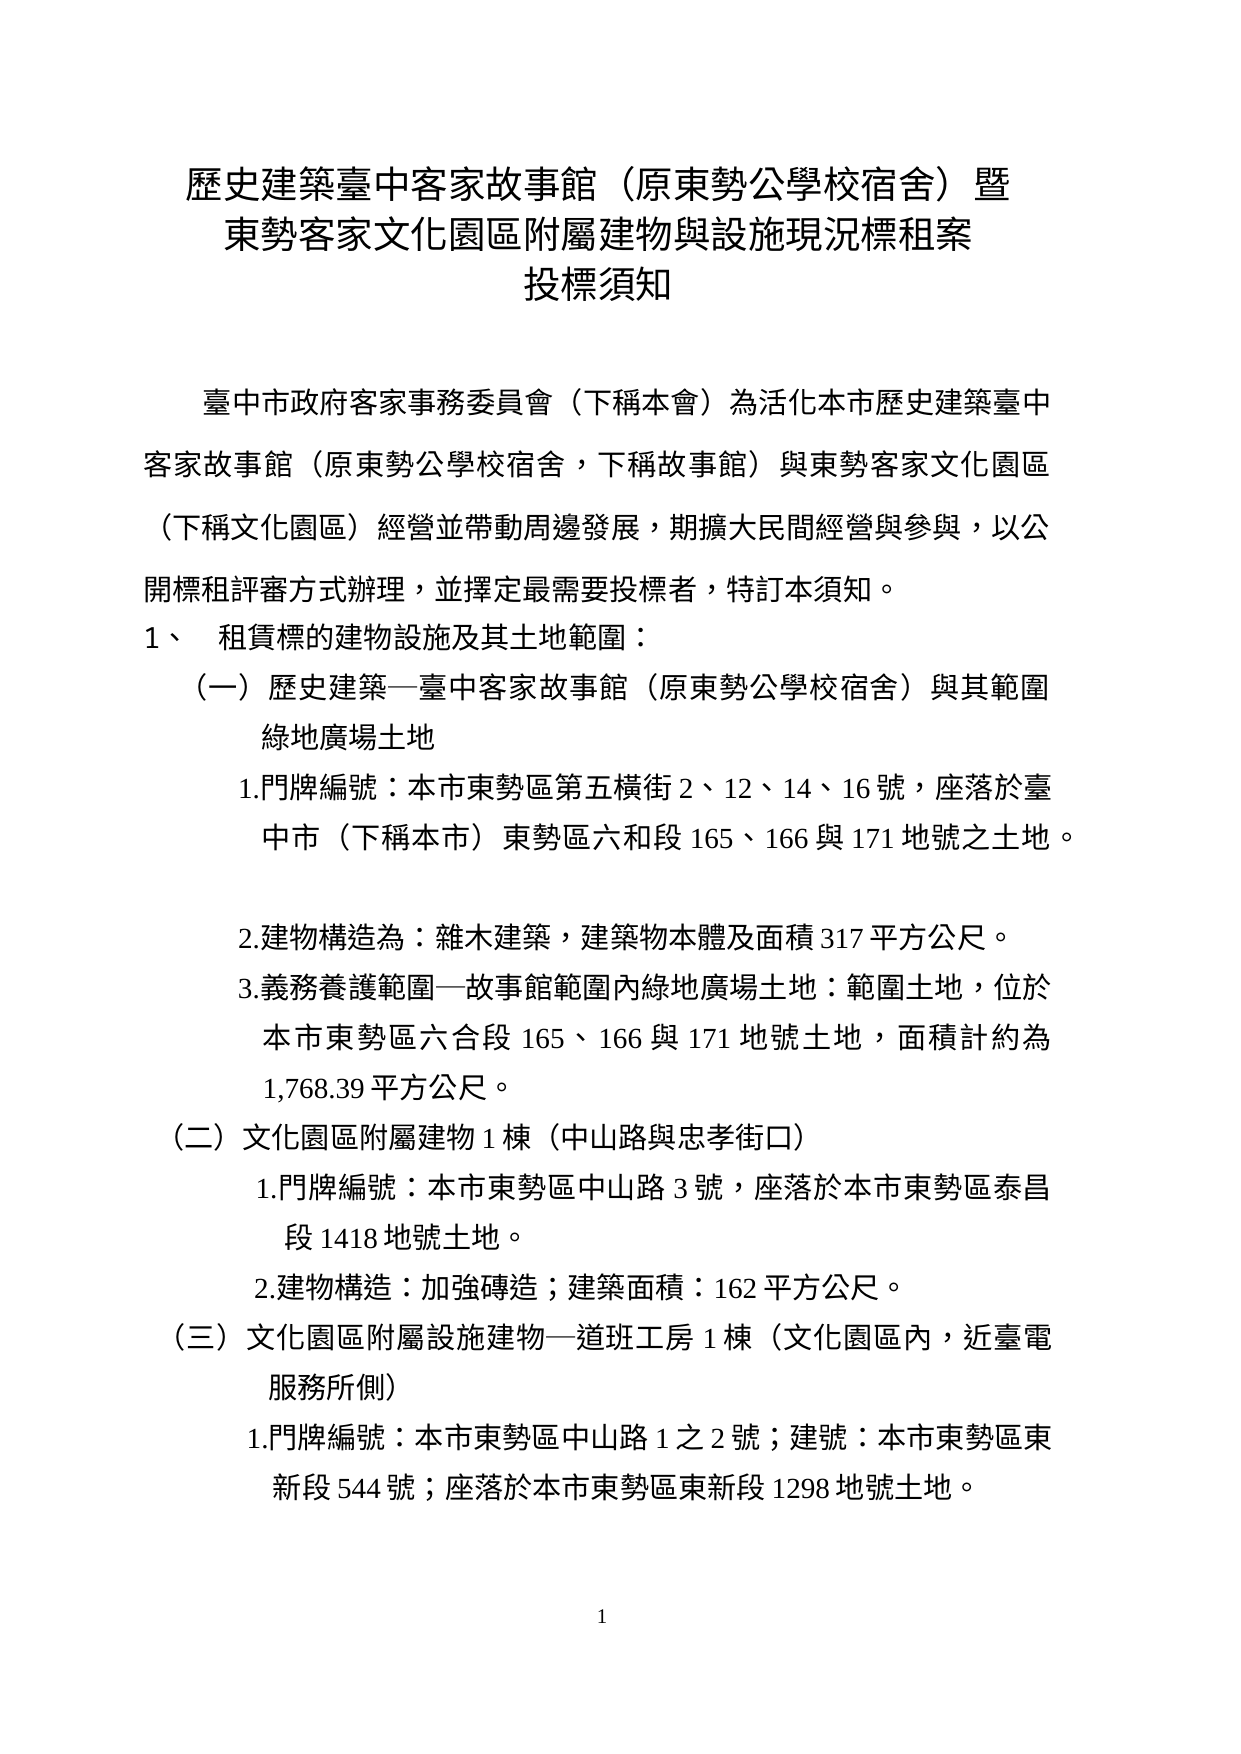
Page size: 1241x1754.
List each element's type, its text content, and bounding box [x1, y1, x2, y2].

text 東勢客家文化園區附屬建物與設施現況標租案 [143, 209, 1053, 259]
text 1.門牌編號：本市東勢區第五橫街2、12、14、16號，座落於臺中市（下稱本市）東勢區六和段165、166與171地號之土地。 [238, 759, 1053, 909]
text 投標須知 [143, 259, 1053, 309]
list 租賃標的建物設施及其土地範圍： [143, 609, 1053, 659]
text 3.義務養護範圍─故事館範圍內綠地廣場土地：範圍土地，位於本市東勢區六合段165、166與171地號土地，面積計約為1,768.39平方公尺。 [238, 959, 1053, 1109]
text 2.建物構造：加強磚造；建築面積：162平方公尺。 [254, 1259, 1053, 1309]
text 1.門牌編號：本市東勢區中山路3號，座落於本市東勢區泰昌段1418地號土地。 [255, 1159, 1053, 1259]
text （一）歷史建築─臺中客家故事館（原東勢公學校宿舍）與其範圍綠地廣場土地 [178, 659, 1053, 759]
text （二）文化園區附屬建物1棟（中山路與忠孝街口） [133, 1109, 1053, 1159]
text （三）文化園區附屬設施建物─道班工房1棟（文化園區內，近臺電服務所側） [156, 1309, 1053, 1409]
text 歷史建築臺中客家故事館（原東勢公學校宿舍）暨 [143, 159, 1053, 209]
text 臺中市政府客家事務委員會（下稱本會）為活化本市歷史建築臺中客家故事館（原東勢公學校宿舍，下稱故事館）與東勢客家文化園區（下稱文化園區）經營並帶動周邊發展，期擴大民間經營與參與，以公開標租評審方式辦理，並擇定最需要投標者，特訂本須知。 [143, 359, 1053, 609]
text 2.建物構造為：雜木建築，建築物本體及面積317平方公尺。 [238, 909, 1053, 959]
text 1.門牌編號：本市東勢區中山路1之2號；建號：本市東勢區東新段544號；座落於本市東勢區東新段1298地號土地。 [246, 1409, 1053, 1509]
